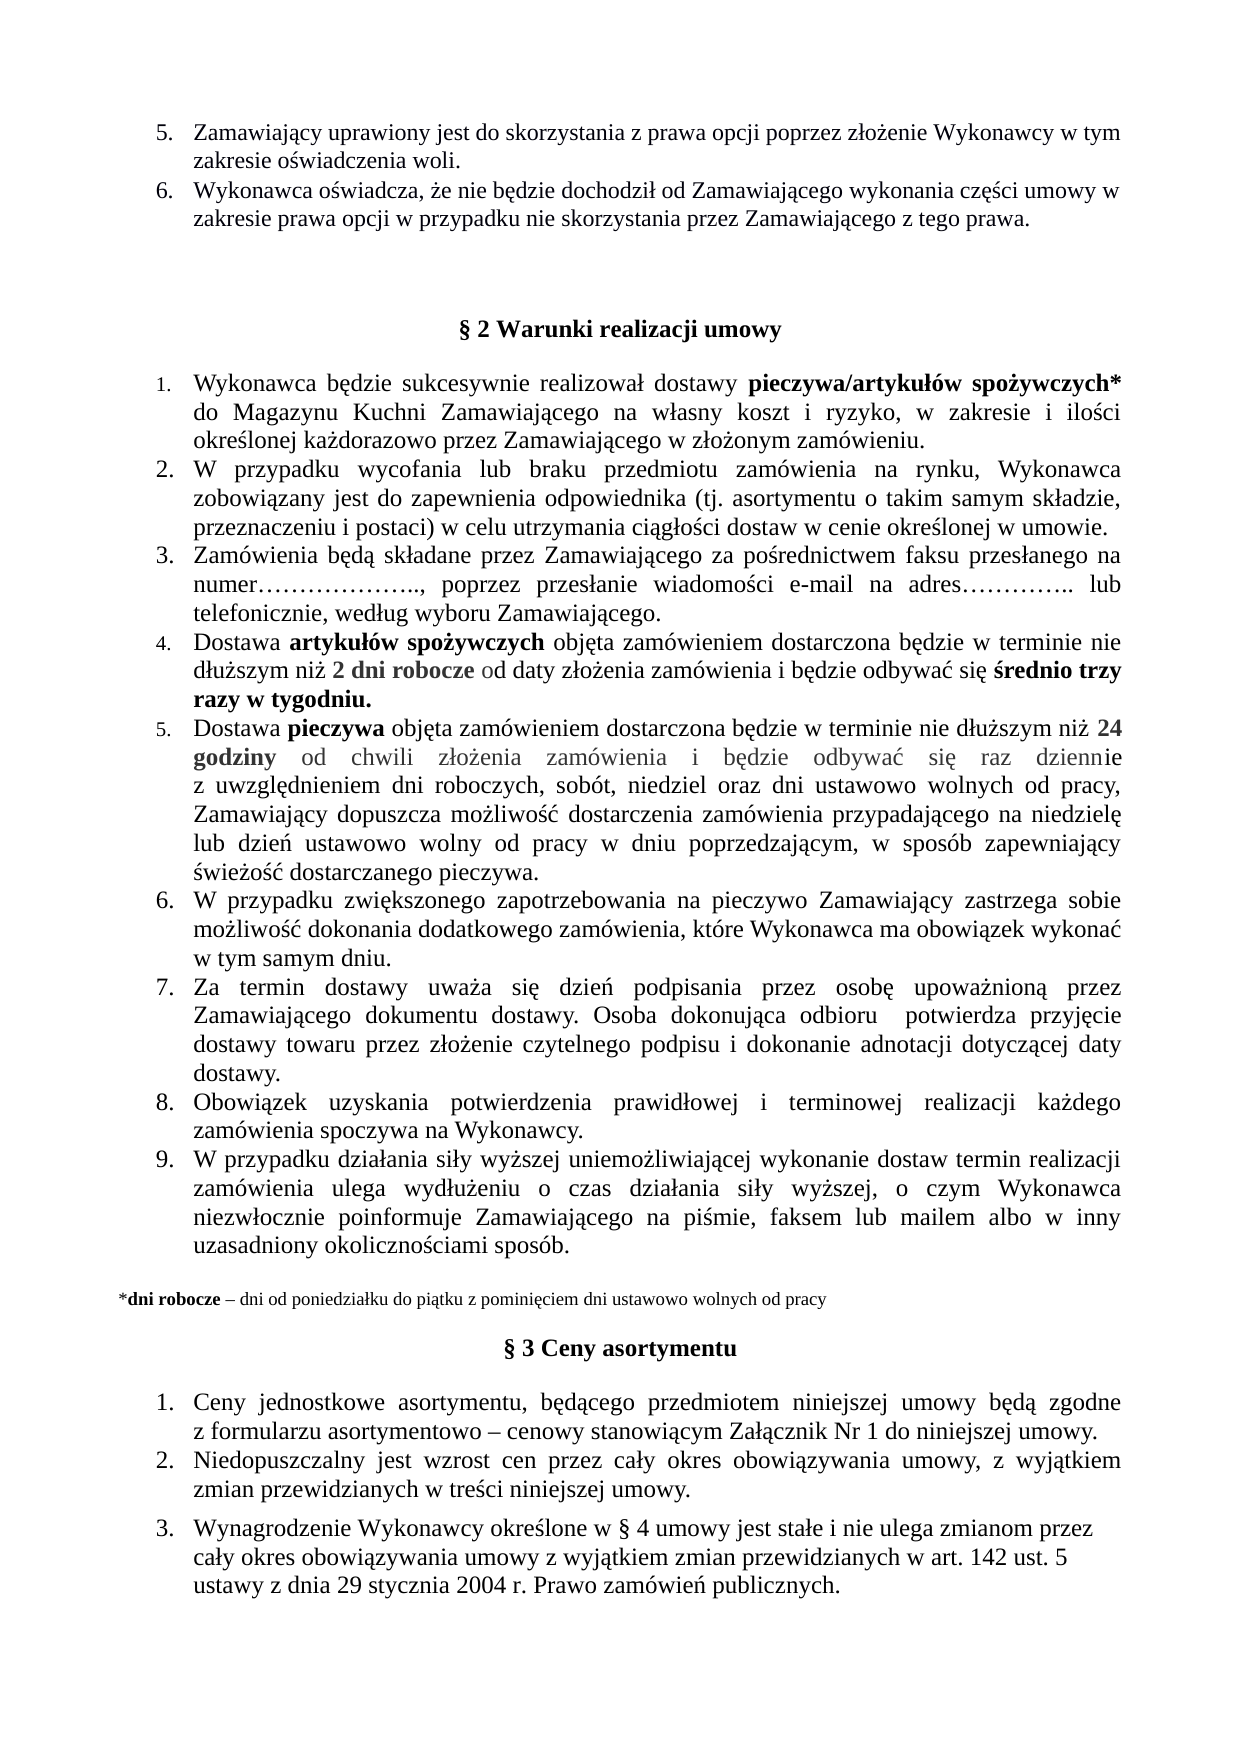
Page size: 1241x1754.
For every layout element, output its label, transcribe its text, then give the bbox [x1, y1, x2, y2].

list Ceny jednostkowe asortymentu, będącego przedmiotem niniejszej umowy będą zgodne z formularzu asortymentowo – cenowy stanowiącym Załącznik Nr 1 do niniejszej umowy. [156, 1387, 1122, 1445]
list Za termin dostawy uważa się dzień podpisania przez osobę upoważnioną przez Zamawiającego dokumentu dostawy. Osoba dokonująca odbioru potwierdza przyjęcie dostawy towaru przez złożenie czytelnego podpisu i dokonanie adnotacji dotyczącej daty dostawy. [156, 972, 1122, 1087]
list W przypadku wycofania lub braku przedmiotu zamówienia na rynku, Wykonawca zobowiązany jest do zapewnienia odpowiednika (tj. asortymentu o takim samym składzie, przeznaczeniu i postaci) w celu utrzymania ciągłości dostaw w cenie określonej w umowie. [156, 454, 1122, 540]
list Wykonawca oświadcza, że nie będzie dochodził od Zamawiającego wykonania części umowy w zakresie prawa opcji w przypadku nie skorzystania przez Zamawiającego z tego prawa. [156, 176, 1122, 231]
list Niedopuszczalny jest wzrost cen przez cały okres obowiązywania umowy, z wyjątkiem zmian przewidzianych w treści niniejszej umowy. [156, 1445, 1122, 1502]
list Wykonawca będzie sukcesywnie realizował dostawy pieczywa/artykułów spożywczych* do Magazynu Kuchni Zamawiającego na własny koszt i ryzyko, w zakresie i ilości określonej każdorazowo przez Zamawiającego w złożonym zamówieniu. [156, 368, 1122, 454]
list Obowiązek uzyskania potwierdzenia prawidłowej i terminowej realizacji każdego zamówienia spoczywa na Wykonawcy. [156, 1087, 1122, 1144]
list Zamówienia będą składane przez Zamawiającego za pośrednictwem faksu przesłanego na numer……………….., poprzez przesłanie wiadomości e-mail na adres………….. lub telefonicznie, według wyboru Zamawiającego. [156, 540, 1122, 627]
list Wynagrodzenie Wykonawcy określone w § 4 umowy jest stałe i nie ulega zmianom przez cały okres obowiązywania umowy z wyjątkiem zmian przewidzianych w art. 142 ust. 5 ustawy z dnia 29 stycznia 2004 r. Prawo zamówień publicznych. [156, 1513, 1122, 1599]
text § 2 Warunki realizacji umowy [118, 314, 1122, 343]
list Dostawa artykułów spożywczych objęta zamówieniem dostarczona będzie w terminie nie dłuższym niż 2 dni robocze od daty złożenia zamówienia i będzie odbywać się średnio trzy razy w tygodniu. [156, 627, 1122, 713]
text § 3 Ceny asortymentu [118, 1333, 1122, 1362]
list Dostawa pieczywa objęta zamówieniem dostarczona będzie w terminie nie dłuższym niż 24 godziny od chwili złożenia zamówienia i będzie odbywać się raz dziennie z uwzględnieniem dni roboczych, sobót, niedziel oraz dni ustawowo wolnych od pracy, Zamawiający dopuszcza możliwość dostarczenia zamówienia przypadającego na niedzielę lub dzień ustawowo wolny od pracy w dniu poprzedzającym, w sposób zapewniający świeżość dostarczanego pieczywa. [156, 713, 1122, 885]
text *dni robocze – dni od poniedziałku do piątku z pominięciem dni ustawowo wolnych od pracy [118, 1288, 1122, 1309]
list Zamawiający uprawiony jest do skorzystania z prawa opcji poprzez złożenie Wykonawcy w tym zakresie oświadczenia woli. [156, 118, 1122, 173]
list W przypadku działania siły wyższej uniemożliwiającej wykonanie dostaw termin realizacji zamówienia ulega wydłużeniu o czas działania siły wyższej, o czym Wykonawca niezwłocznie poinformuje Zamawiającego na piśmie, faksem lub mailem albo w inny uzasadniony okolicznościami sposób. [156, 1144, 1122, 1259]
list W przypadku zwiększonego zapotrzebowania na pieczywo Zamawiający zastrzega sobie możliwość dokonania dodatkowego zamówienia, które Wykonawca ma obowiązek wykonać w tym samym dniu. [156, 885, 1122, 972]
